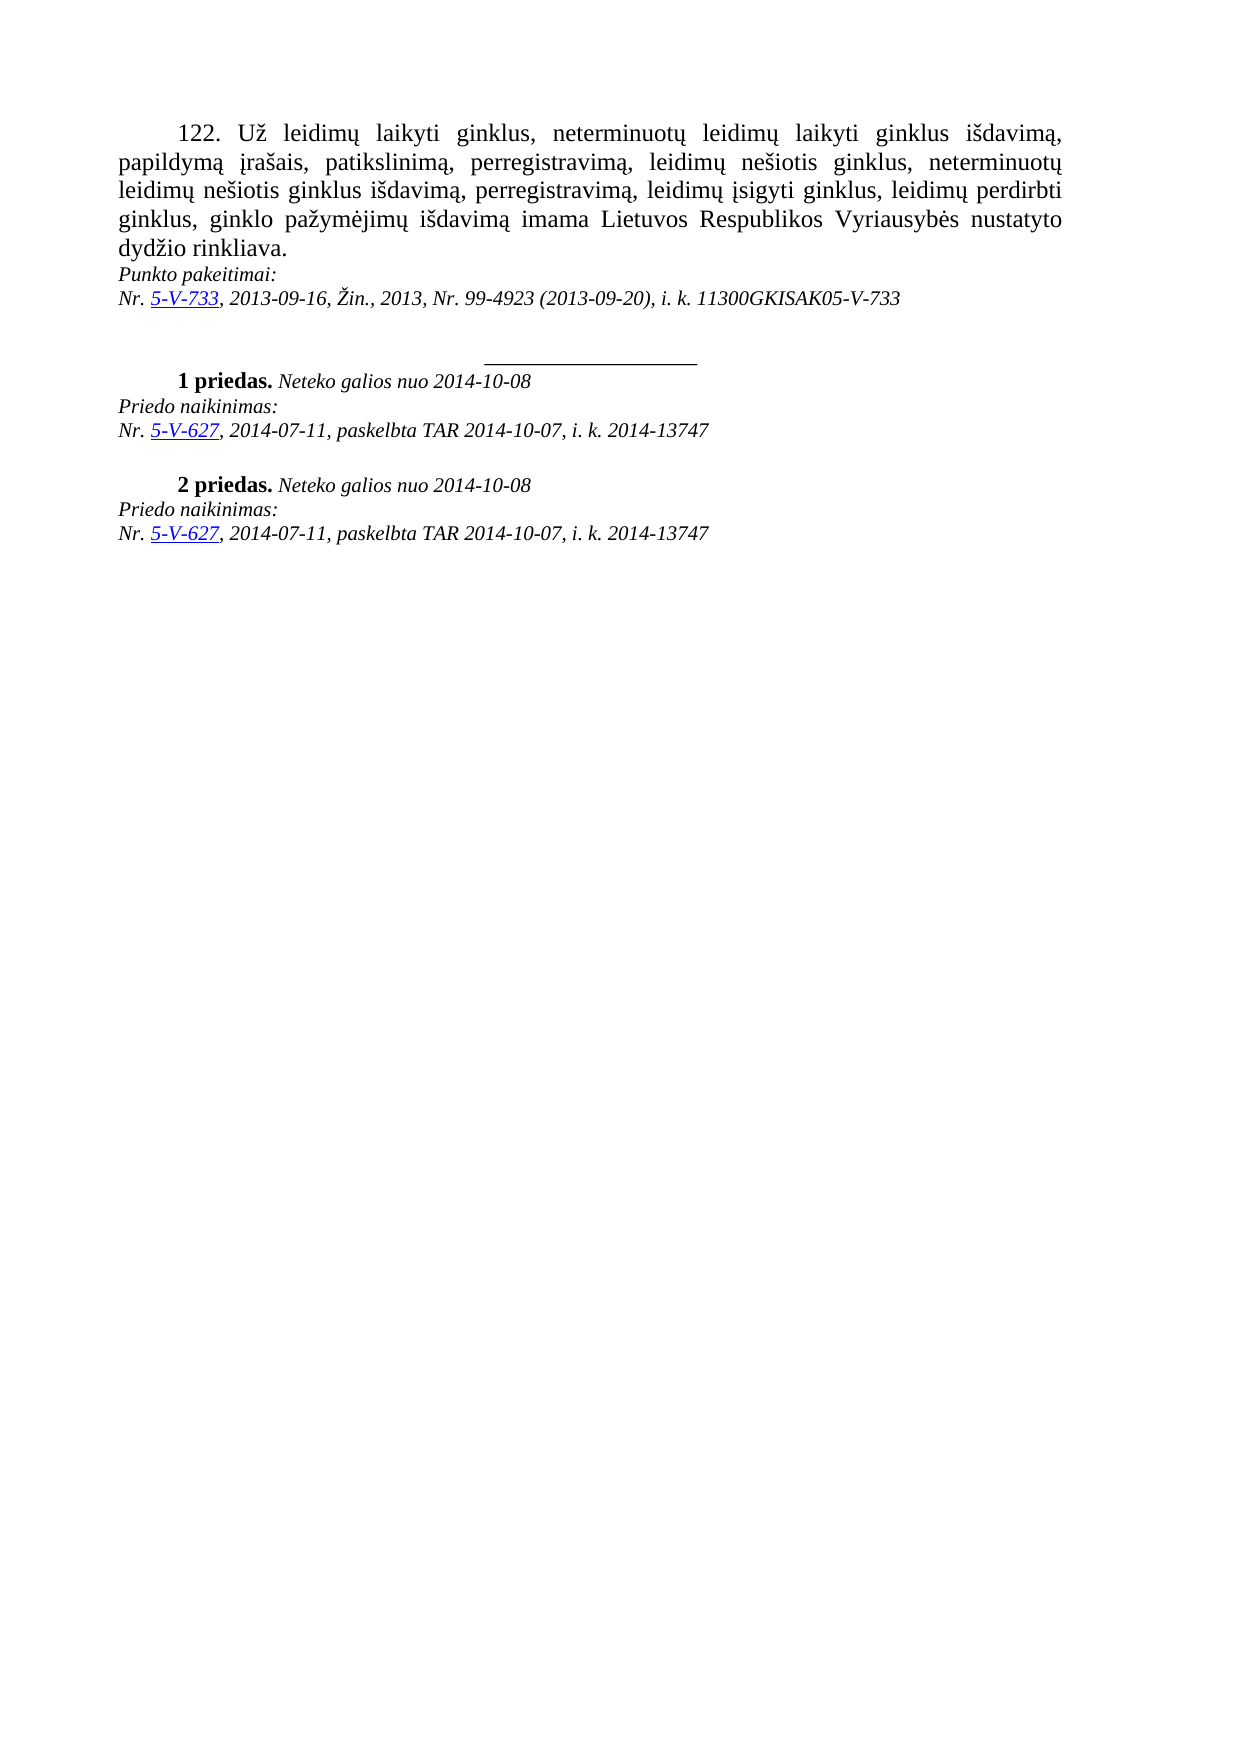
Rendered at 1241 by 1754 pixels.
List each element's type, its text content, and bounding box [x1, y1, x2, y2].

text Nr. 5-V-627, 2014-07-11, paskelbta TAR 2014-10-07, i. k. 2014-13747 [118, 521, 1063, 545]
text 2 priedas. Neteko galios nuo 2014-10-08 [118, 471, 1063, 497]
text 122. Už leidimų laikyti ginklus, neterminuotų leidimų laikyti ginklus išdavimą, papildymą įrašais, patikslinimą, perregistravimą, leidimų nešiotis ginklus, neterminuotų leidimų nešiotis ginklus išdavimą, perregistravimą, leidimų įsigyti ginklus, leidimų perdirbti ginklus, ginklo pažymėjimų išdavimą imama Lietuvos Respublikos Vyriausybės nustatyto dydžio rinkliava. [118, 118, 1063, 262]
text _________________ [118, 339, 1063, 367]
text Priedo naikinimas: [118, 394, 1063, 418]
text Priedo naikinimas: [118, 497, 1063, 521]
text Nr. 5-V-733, 2013-09-16, Žin., 2013, Nr. 99-4923 (2013-09-20), i. k. 11300GKISAK05-V-733 [118, 286, 1063, 310]
text 1 priedas. Neteko galios nuo 2014-10-08 [118, 367, 1063, 394]
text Nr. 5-V-627, 2014-07-11, paskelbta TAR 2014-10-07, i. k. 2014-13747 [118, 418, 1063, 442]
text Punkto pakeitimai: [118, 262, 1063, 286]
